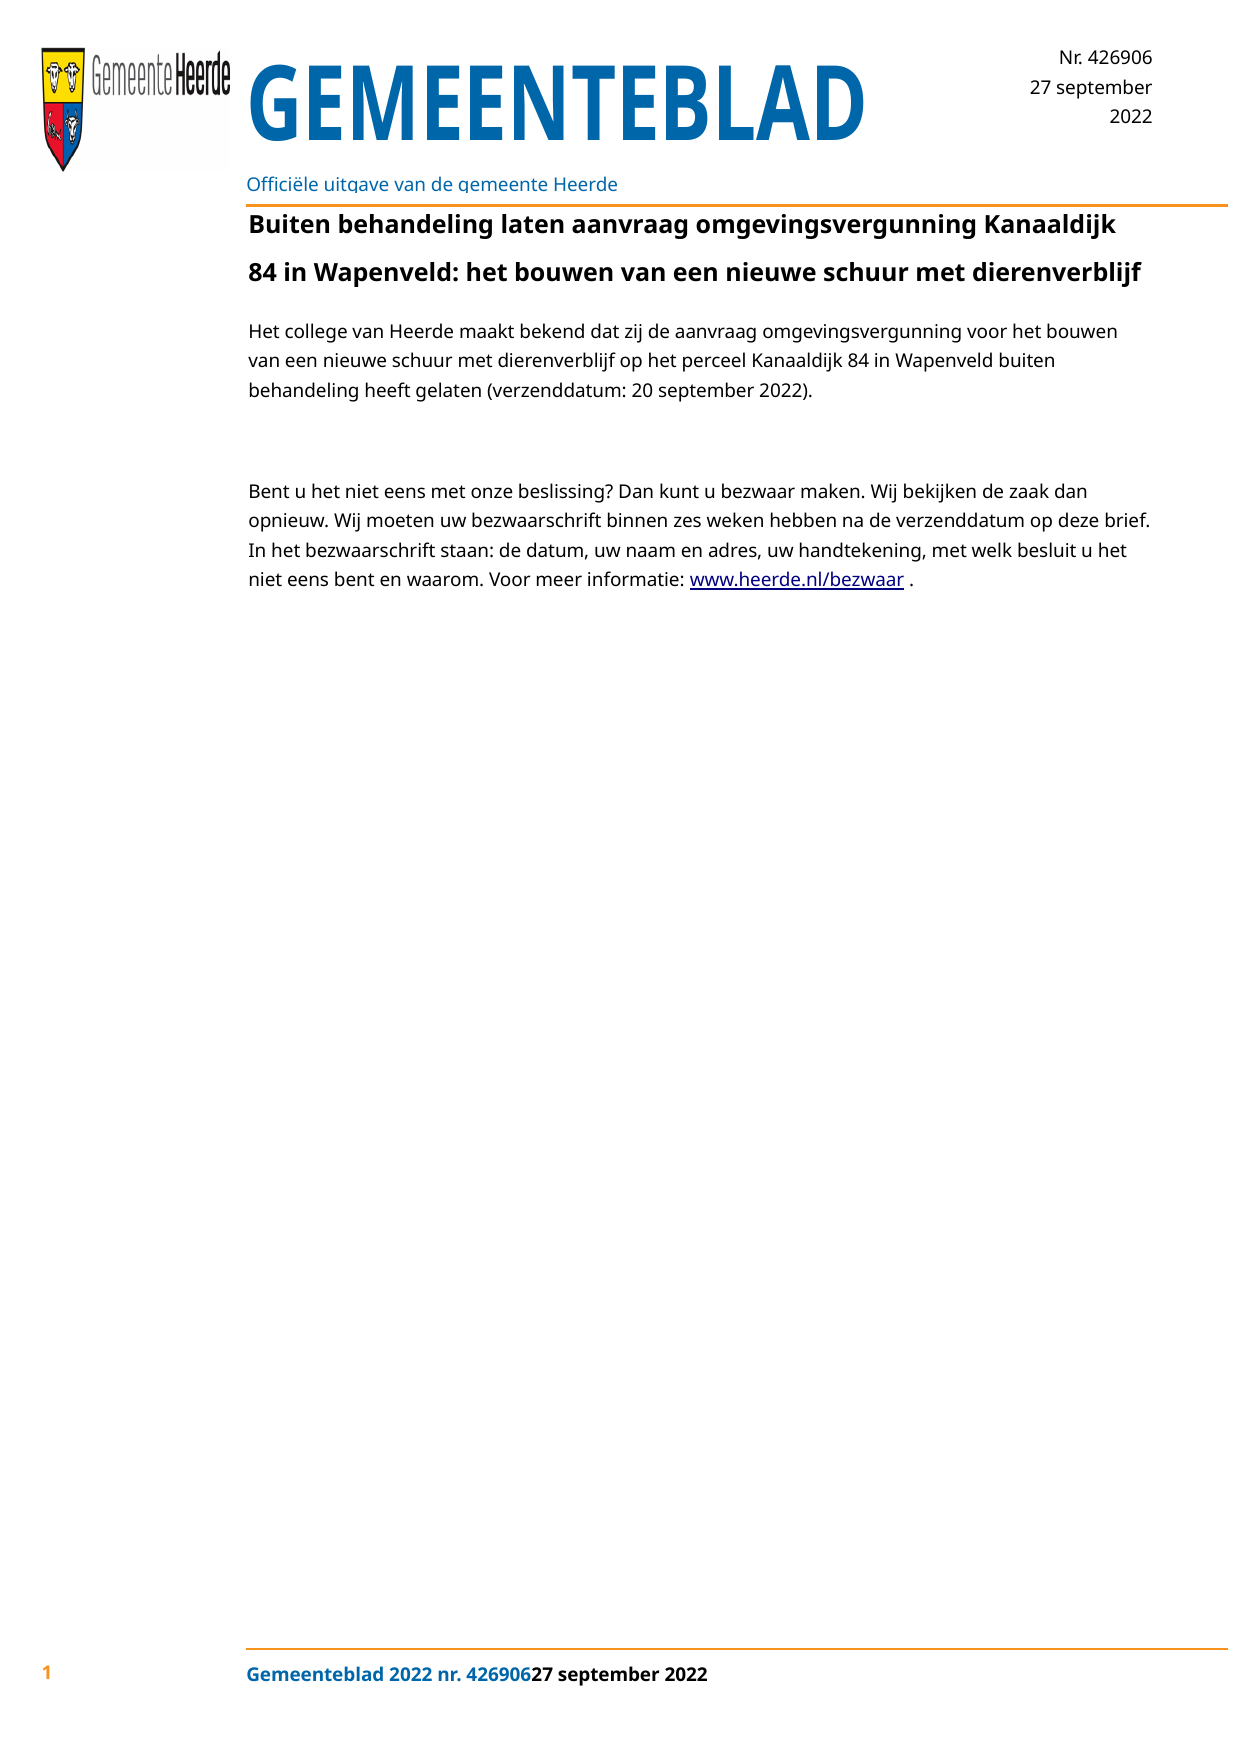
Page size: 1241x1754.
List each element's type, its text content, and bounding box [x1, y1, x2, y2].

text Buiten behandeling laten aanvraag omgevingsvergunning Kanaaldijk 84 in Wapenveld: het bouwen van een nieuwe schuur met dierenverblijf [248, 207, 1152, 288]
text Het college van Heerde maakt bekend dat zij de aanvraag omgevingsvergunning voor het bouwen van een nieuwe schuur met dierenverblijf op het perceel Kanaaldijk 84 in Wapenveld buiten behandeling heeft gelaten (verzenddatum: 20 september 2022). [248, 318, 1152, 403]
picture [41, 47, 231, 172]
text Bent u het niet eens met onze beslissing? Dan kunt u bezwaar maken. Wij bekijken de zaak dan opnieuw. Wij moeten uw bezwaarschrift binnen zes weken hebben na de verzenddatum op deze brief. In het bezwaarschrift staan: de datum, uw naam en adres, uw handtekening, met welk besluit u het niet eens bent en waarom. Voor meer informatie: www.heerde.nl/bezwaar . [248, 478, 1152, 592]
